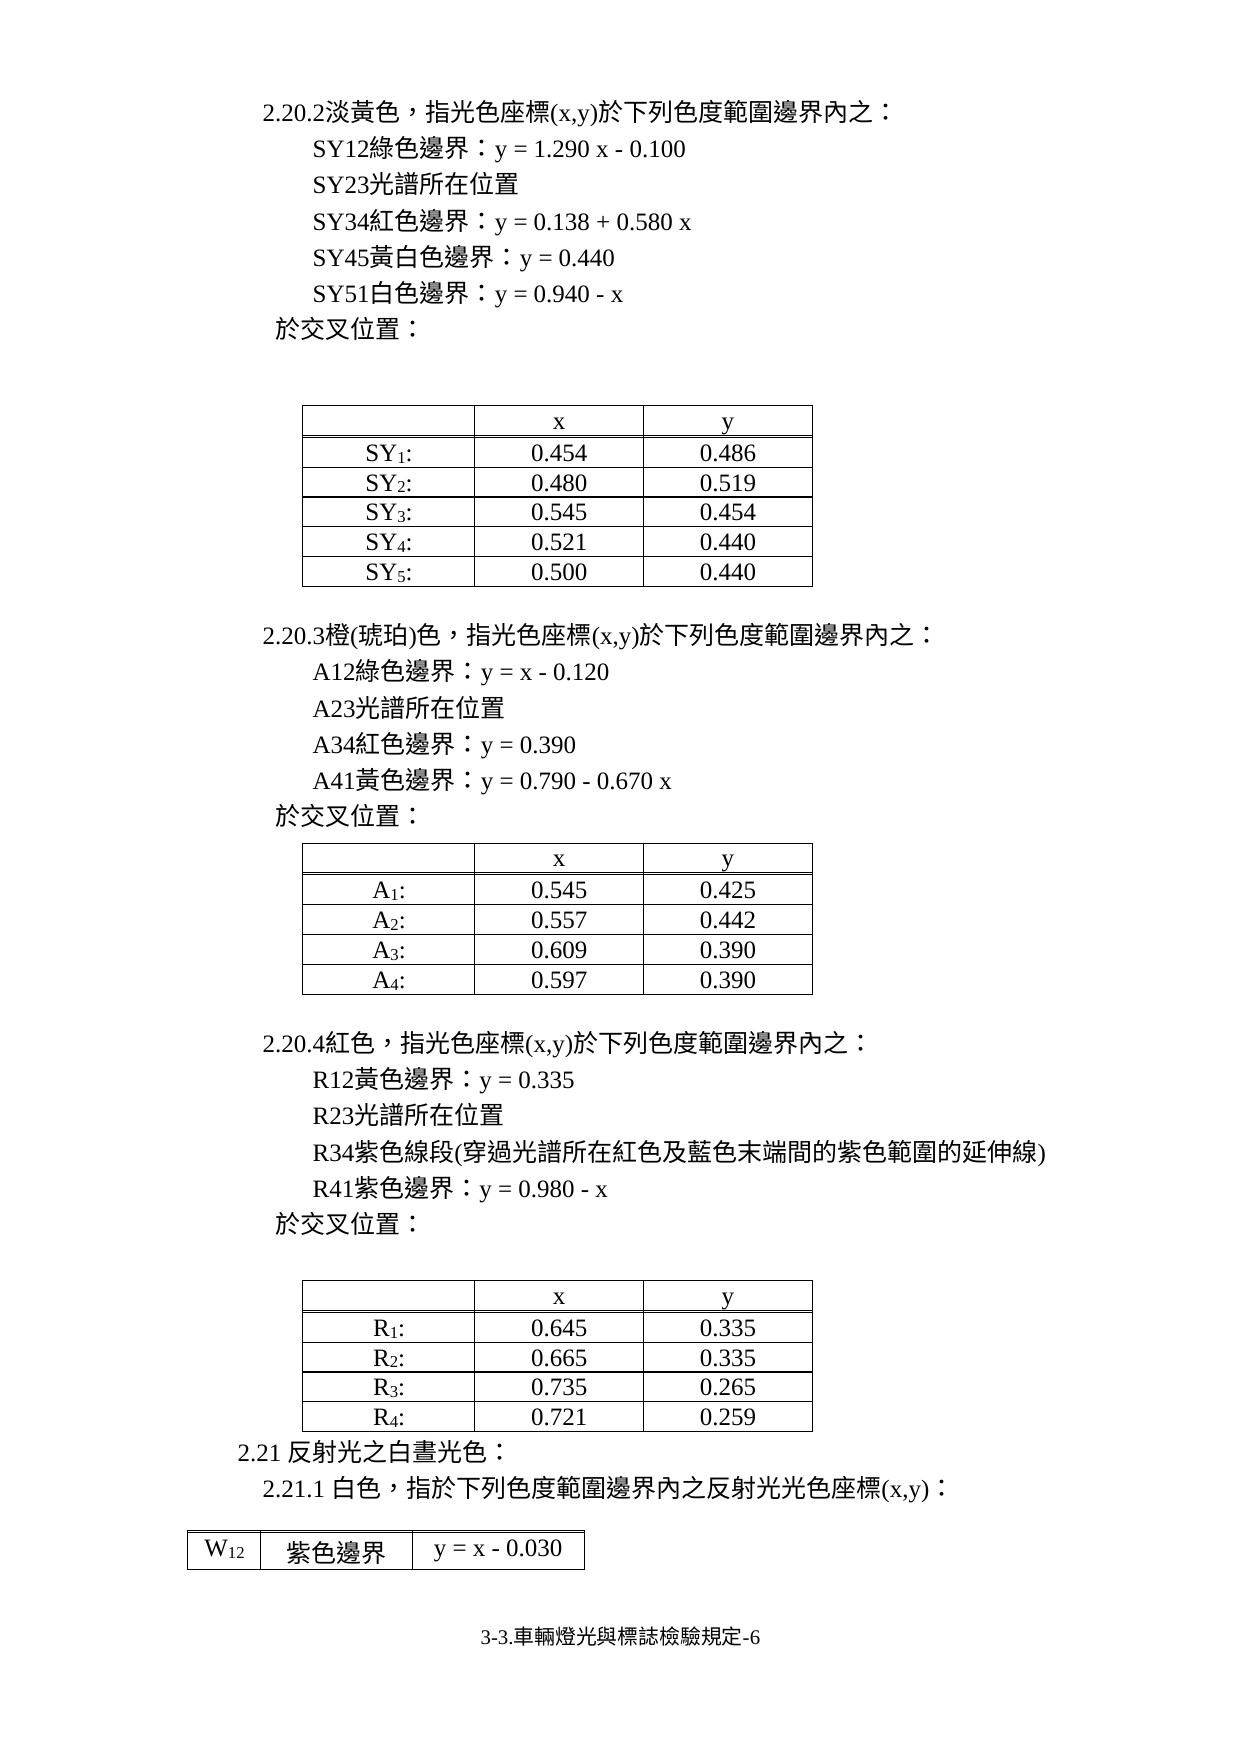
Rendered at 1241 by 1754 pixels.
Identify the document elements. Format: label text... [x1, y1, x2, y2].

table_cell 0.335 [644, 1343, 812, 1371]
table_cell 0.454 [475, 438, 643, 467]
table_cell 0.486 [644, 438, 812, 467]
table_cell 0.480 [475, 468, 643, 496]
table_header y [644, 844, 812, 872]
text 2.20.2淡黃色，指光色座標(x,y)於下列色度範圍邊界內之： [187, 92, 1053, 129]
text 於交叉位置： [187, 797, 1053, 833]
table_cell 0.609 [475, 935, 643, 964]
table_cell 0.500 [475, 557, 643, 586]
table_cell 0.425 [644, 875, 812, 904]
table_cell A4: [303, 965, 474, 993]
table_header [303, 844, 474, 872]
table_cell 0.335 [644, 1313, 812, 1342]
text SY34紅色邊界：y = 0.138 + 0.580 x [187, 201, 1053, 237]
table_cell SY3: [303, 498, 474, 526]
table_header y [644, 1281, 812, 1310]
text 2.20.4紅色，指光色座標(x,y)於下列色度範圍邊界內之： [187, 1023, 1053, 1059]
table_cell 0.390 [644, 965, 812, 993]
text SY23光譜所在位置 [187, 165, 1053, 201]
text R41紫色邊界：y = 0.980 - x [187, 1168, 1053, 1204]
table_cell SY5: [303, 557, 474, 586]
table_cell 0.265 [644, 1373, 812, 1401]
table_header 紫色邊界 [261, 1533, 412, 1569]
text SY45黃白色邊界：y = 0.440 [187, 237, 1053, 274]
text 2.20.3橙(琥珀)色，指光色座標(x,y)於下列色度範圍邊界內之： [187, 616, 1053, 652]
table_cell 0.545 [475, 498, 643, 526]
table_cell SY4: [303, 527, 474, 556]
table_header x [475, 406, 643, 435]
table_cell 0.454 [644, 498, 812, 526]
table_header x [475, 844, 643, 872]
table_cell A2: [303, 905, 474, 934]
table_cell 0.735 [475, 1373, 643, 1401]
table_cell 0.442 [644, 905, 812, 934]
table_header [303, 1281, 474, 1310]
table_cell 0.440 [644, 527, 812, 556]
table_cell 0.665 [475, 1343, 643, 1371]
text R23光譜所在位置 [187, 1096, 1053, 1132]
table_cell 0.557 [475, 905, 643, 934]
table_cell 0.521 [475, 527, 643, 556]
text 2.21.1 白色，指於下列色度範圍邊界內之反射光光色座標(x,y)： [262, 1468, 1053, 1504]
text R12黃色邊界：y = 0.335 [187, 1059, 1053, 1096]
table_cell 0.545 [475, 875, 643, 904]
table_cell 0.597 [475, 965, 643, 993]
text 2.21 反射光之白晝光色： [237, 1432, 1053, 1468]
table_cell SY1: [303, 438, 474, 467]
table_header [303, 406, 474, 435]
table_cell 0.440 [644, 557, 812, 586]
table_cell 0.519 [644, 468, 812, 496]
table_cell A1: [303, 875, 474, 904]
text 於交叉位置： [187, 310, 1053, 346]
table_cell R3: [303, 1373, 474, 1401]
table_header y = x - 0.030 [413, 1533, 584, 1569]
table_header W12 [188, 1533, 260, 1569]
table_cell A3: [303, 935, 474, 964]
text A34紅色邊界：y = 0.390 [187, 724, 1053, 761]
table_cell 0.721 [475, 1402, 643, 1431]
table_cell R4: [303, 1402, 474, 1431]
text SY12綠色邊界：y = 1.290 x - 0.100 [187, 129, 1053, 165]
text A41黃色邊界：y = 0.790 - 0.670 x [187, 761, 1053, 797]
text SY51白色邊界：y = 0.940 - x [187, 274, 1053, 310]
text A23光譜所在位置 [187, 688, 1053, 724]
text 於交叉位置： [187, 1204, 1053, 1241]
table_cell 0.390 [644, 935, 812, 964]
text R34紫色線段(穿過光譜所在紅色及藍色末端間的紫色範圍的延伸線) [187, 1132, 1053, 1168]
table_header y [644, 406, 812, 435]
table_cell R2: [303, 1343, 474, 1371]
table_cell R1: [303, 1313, 474, 1342]
table_cell 0.645 [475, 1313, 643, 1342]
table_cell SY2: [303, 468, 474, 496]
table_cell 0.259 [644, 1402, 812, 1431]
table_header x [475, 1281, 643, 1310]
text A12綠色邊界：y = x - 0.120 [187, 652, 1053, 688]
